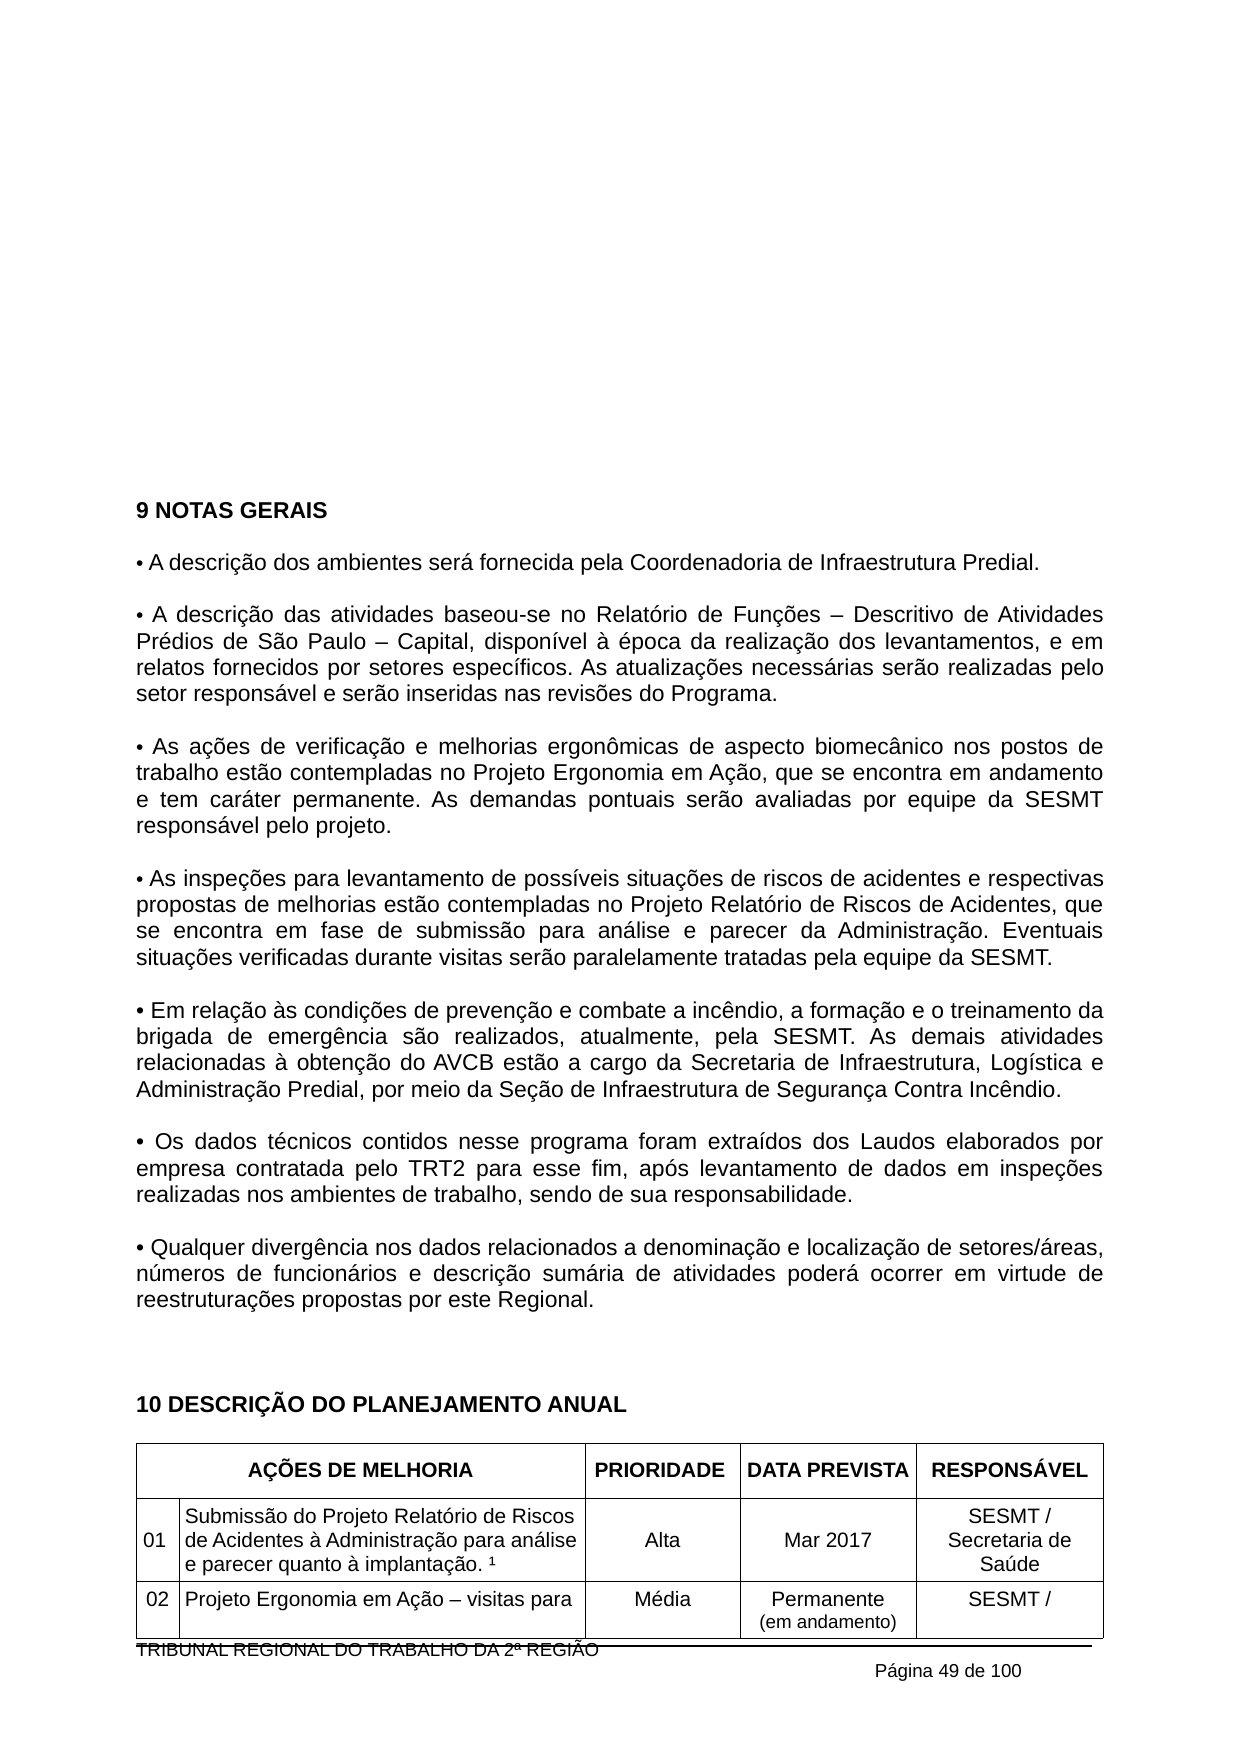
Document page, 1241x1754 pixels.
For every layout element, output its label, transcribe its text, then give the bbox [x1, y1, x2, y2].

text • Qualquer divergência nos dados relacionados a denominação e localização de setores/áreas, números de funcionários e descrição sumária de atividades poderá ocorrer em virtude de reestruturações propostas por este Regional. [136, 1234, 1104, 1313]
table_cell Submissão do Projeto Relatório de Riscos de Acidentes à Administração para análise e parecer quanto à implantação. ¹ [180, 1499, 585, 1581]
text • A descrição dos ambientes será fornecida pela Coordenadoria de Infraestrutura Predial. [136, 548, 1104, 575]
table_cell Mar 2017 [741, 1499, 916, 1581]
text • As ações de verificação e melhorias ergonômicas de aspecto biomecânico nos postos de trabalho estão contempladas no Projeto Ergonomia em Ação, que se encontra em andamento e tem caráter permanente. As demandas pontuais serão avaliadas por equipe da SESMT responsável pelo projeto. [136, 733, 1104, 838]
text 10 DESCRIÇÃO DO PLANEJAMENTO ANUAL [136, 1391, 1104, 1417]
text 9 NOTAS GERAIS [136, 497, 1104, 523]
table_header AÇÕES DE MELHORIA [137, 1444, 585, 1498]
table_cell SESMT / [917, 1582, 1103, 1638]
table_cell Projeto Ergonomia em Ação – visitas para [180, 1582, 585, 1638]
table_header RESPONSÁVEL [917, 1444, 1103, 1498]
text • A descrição das atividades baseou-se no Relatório de Funções – Descritivo de Atividades Prédios de São Paulo – Capital, disponível à época da realização dos levantamentos, e em relatos fornecidos por setores específicos. As atualizações necessárias serão realizadas pelo setor responsável e serão inseridas nas revisões do Programa. [136, 601, 1104, 707]
table_header PRIORIDADE [586, 1444, 740, 1498]
table_header DATA PREVISTA [741, 1444, 916, 1498]
text • Os dados técnicos contidos nesse programa foram extraídos dos Laudos elaborados por empresa contratada pelo TRT2 para esse fim, após levantamento de dados em inspeções realizadas nos ambientes de trabalho, sendo de sua responsabilidade. [136, 1128, 1104, 1207]
table_cell Permanente (em andamento) [741, 1582, 916, 1638]
table_cell SESMT / Secretaria de Saúde [917, 1499, 1103, 1581]
text • As inspeções para levantamento de possíveis situações de riscos de acidentes e respectivas propostas de melhorias estão contempladas no Projeto Relatório de Riscos de Acidentes, que se encontra em fase de submissão para análise e parecer da Administração. Eventuais situações verificadas durante visitas serão paralelamente tratadas pela equipe da SESMT. [136, 865, 1104, 970]
table_cell 02 [137, 1582, 179, 1638]
text • Em relação às condições de prevenção e combate a incêndio, a formação e o treinamento da brigada de emergência são realizados, atualmente, pela SESMT. As demais atividades relacionadas à obtenção do AVCB estão a cargo da Secretaria de Infraestrutura, Logística e Administração Predial, por meio da Seção de Infraestrutura de Segurança Contra Incêndio. [136, 997, 1104, 1102]
table_cell Alta [586, 1499, 740, 1581]
table_cell 01 [137, 1499, 179, 1581]
table_cell Média [586, 1582, 740, 1638]
